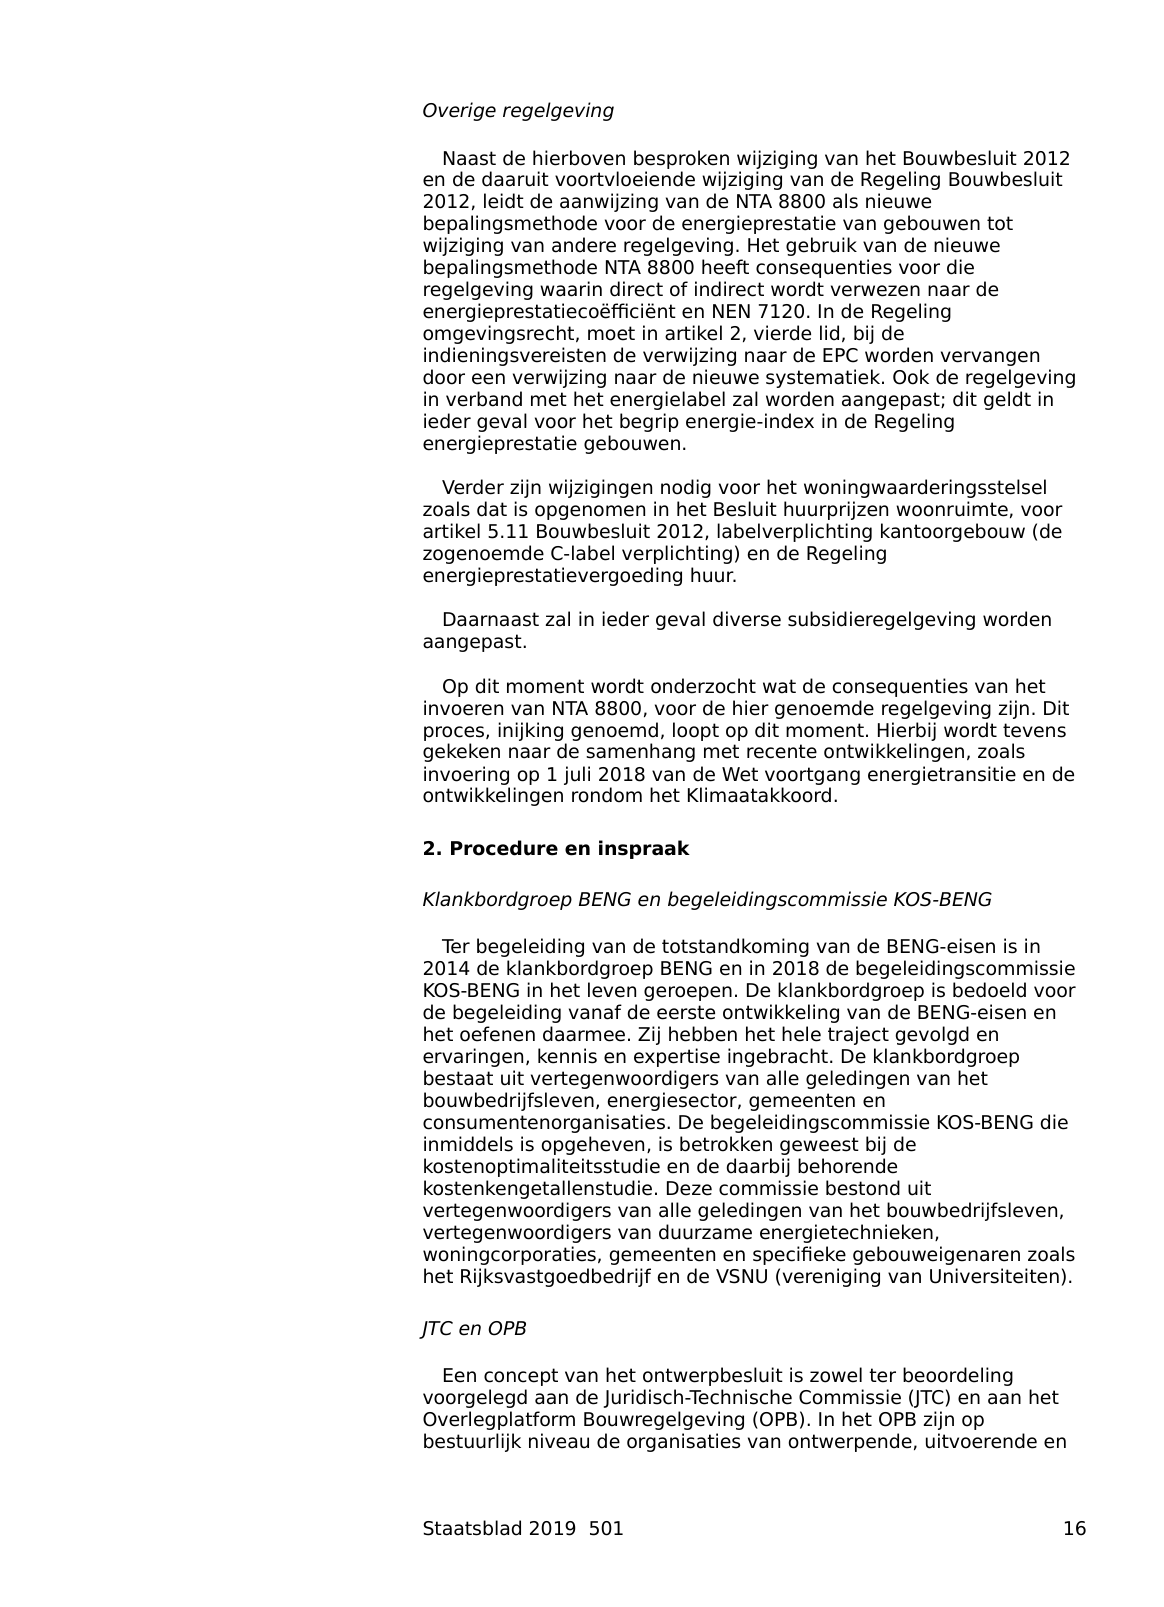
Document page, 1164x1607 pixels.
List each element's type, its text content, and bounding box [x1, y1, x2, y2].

subtitle Klankbordgroep BENG en begeleidingscommissie KOS-BENG [422, 889, 1087, 911]
text Op dit moment wordt onderzocht wat de consequenties van het invoeren van NTA 8800, voor de hier genoemde regelgeving zijn. Dit proces, inijking genoemd, loopt op dit moment. Hierbij wordt tevens gekeken naar de samenhang met recente ontwikkelingen, zoals invoering op 1 juli 2018 van de Wet voortgang energietransitie en de ontwikkelingen rondom het Klimaatakkoord. [422, 676, 1087, 807]
text Naast de hierboven besproken wijziging van het Bouwbesluit 2012 en de daaruit voortvloeiende wijziging van de Regeling Bouwbesluit 2012, leidt de aanwijzing van de NTA 8800 als nieuwe bepalingsmethode voor de energieprestatie van gebouwen tot wijziging van andere regelgeving. Het gebruik van de nieuwe bepalingsmethode NTA 8800 heeft consequenties voor die regelgeving waarin direct of indirect wordt verwezen naar de energieprestatiecoëfficiënt en NEN 7120. In de Regeling omgevingsrecht, moet in artikel 2, vierde lid, bij de indieningsvereisten de verwijzing naar de EPC worden vervangen door een verwijzing naar de nieuwe systematiek. Ook de regelgeving in verband met het energielabel zal worden aangepast; dit geldt in ieder geval voor het begrip energie-index in de Regeling energieprestatie gebouwen. [422, 147, 1087, 455]
text Verder zijn wijzigingen nodig voor het woningwaarderingsstelsel zoals dat is opgenomen in het Besluit huurprijzen woonruimte, voor artikel 5.11 Bouwbesluit 2012, labelverplichting kantoorgebouw (de zogenoemde C-label verplichting) en de Regeling energieprestatievergoeding huur. [422, 477, 1087, 587]
subtitle Overige regelgeving [422, 100, 1087, 122]
subtitle 2. Procedure en inspraak [422, 837, 1087, 859]
subtitle JTC en OPB [422, 1318, 1087, 1340]
text Een concept van het ontwerpbesluit is zowel ter beoordeling voorgelegd aan de Juridisch-Technische Commissie (JTC) en aan het Overlegplatform Bouwregelgeving (OPB). In het OPB zijn op bestuurlijk niveau de organisaties van ontwerpende, uitvoerende en [422, 1365, 1087, 1453]
text Ter begeleiding van de totstandkoming van de BENG-eisen is in 2014 de klankbordgroep BENG en in 2018 de begeleidingscommissie KOS-BENG in het leven geroepen. De klankbordgroep is bedoeld voor de begeleiding vanaf de eerste ontwikkeling van de BENG-eisen en het oefenen daarmee. Zij hebben het hele traject gevolgd en ervaringen, kennis en expertise ingebracht. De klankbordgroep bestaat uit vertegenwoordigers van alle geledingen van het bouwbedrijfsleven, energiesector, gemeenten en consumentenorganisaties. De begeleidingscommissie KOS-BENG die inmiddels is opgeheven, is betrokken geweest bij de kostenoptimaliteitsstudie en de daarbij behorende kostenkengetallenstudie. Deze commissie bestond uit vertegenwoordigers van alle geledingen van het bouwbedrijfsleven, vertegenwoordigers van duurzame energietechnieken, woningcorporaties, gemeenten en specifieke gebouweigenaren zoals het Rijksvastgoedbedrijf en de VSNU (vereniging van Universiteiten). [422, 936, 1087, 1288]
text Daarnaast zal in ieder geval diverse subsidieregelgeving worden aangepast. [422, 609, 1087, 653]
